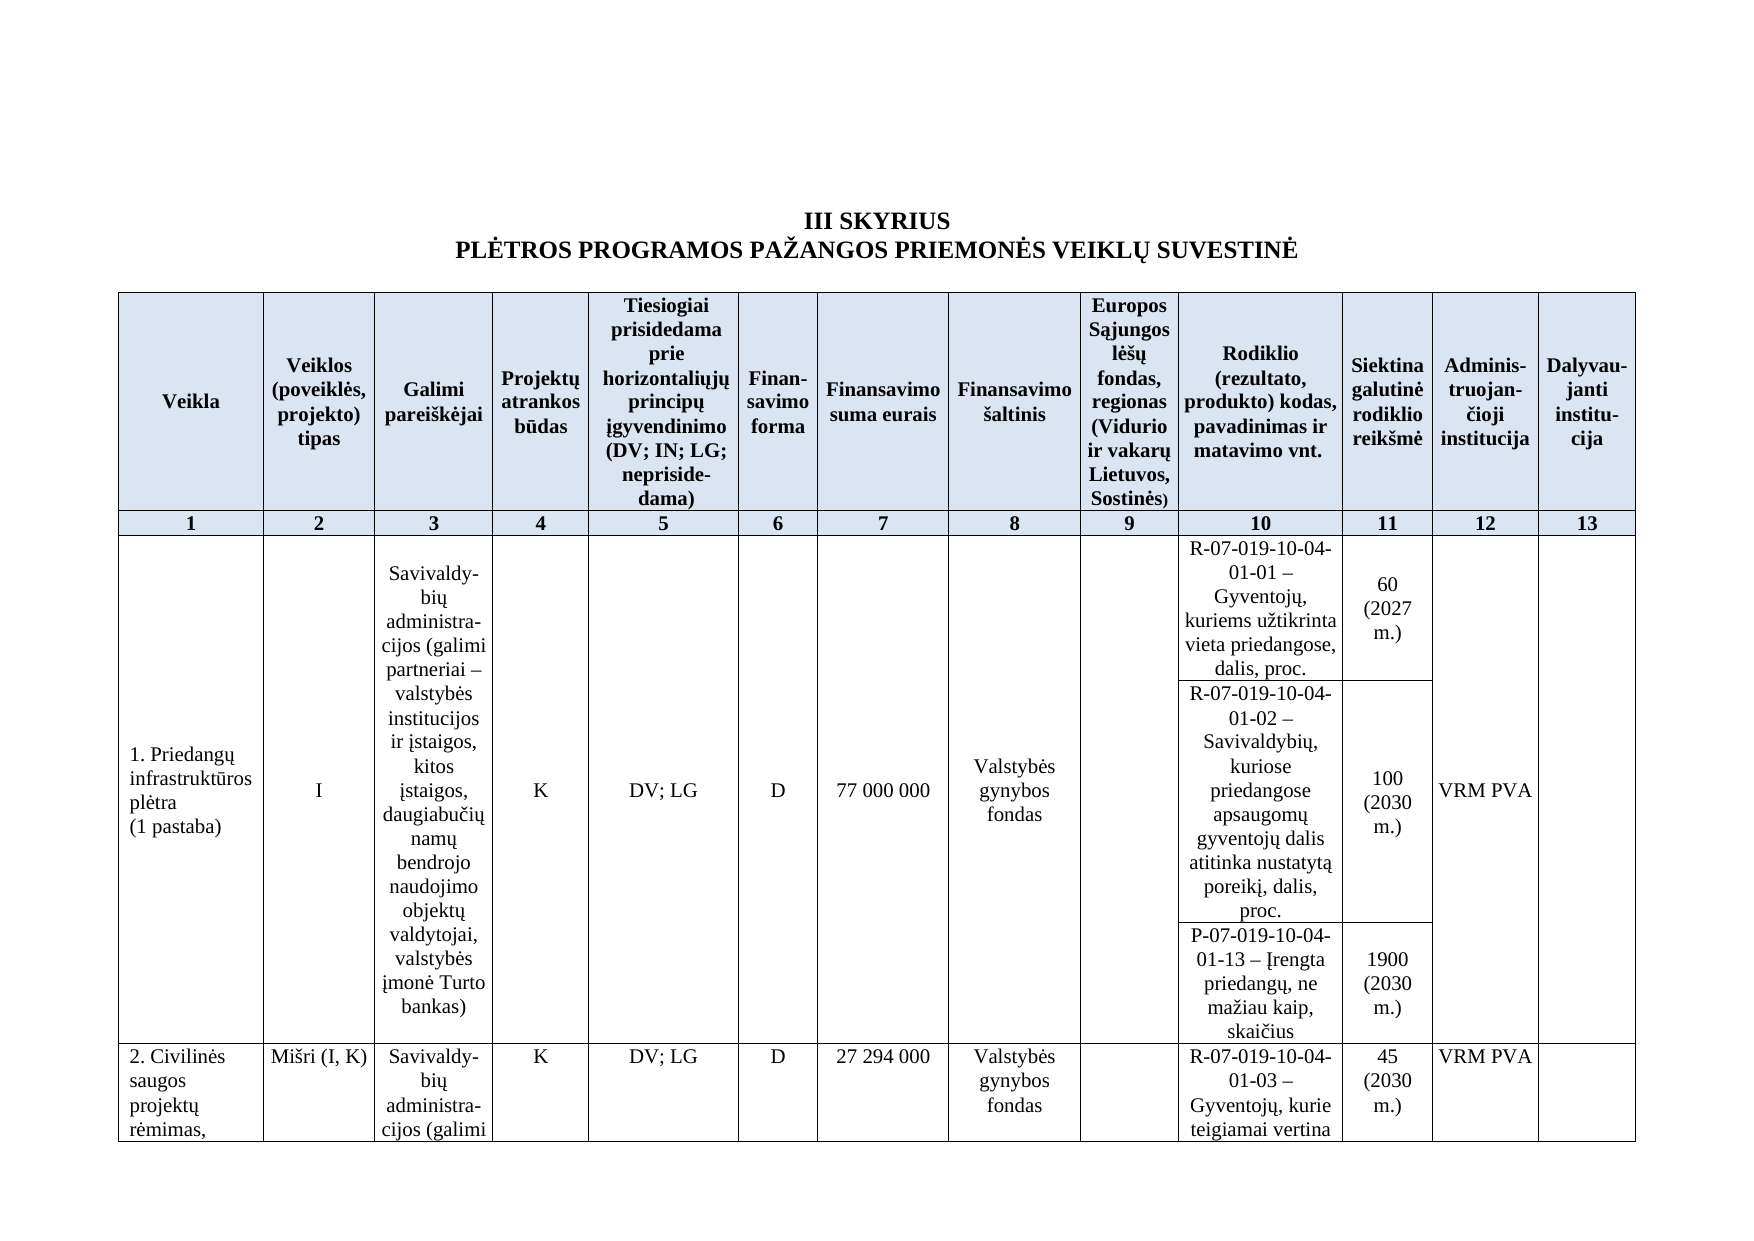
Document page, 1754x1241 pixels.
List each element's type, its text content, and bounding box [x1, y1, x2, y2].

table_header Adminis-truojan-čioji institucija [1433, 293, 1538, 510]
table_header Finansavimo šaltinis [949, 293, 1080, 510]
text plėtros programos pažangos priemonės veiklų suvestinė [118, 235, 1636, 263]
table_cell 2. Civilinės saugos projektų rėmimas, [119, 1044, 263, 1141]
table_cell K [493, 536, 588, 1043]
table_cell 1900 (2030 m.) [1343, 923, 1432, 1043]
table_header Dalyvau-janti institu-cija [1539, 293, 1635, 510]
table_cell D [739, 536, 817, 1043]
table_header Galimi pareiškėjai [375, 293, 492, 510]
table_cell 4 [493, 511, 588, 535]
table_cell R-07-019-10-04-01-02 – Savivaldybių, kuriose priedangose apsaugomų gyventojų dalis atitinka nustatytą poreikį, dalis, proc. [1179, 681, 1342, 922]
table_cell [1539, 1044, 1635, 1141]
table_header Siektina galutinė rodiklio reikšmė [1343, 293, 1432, 510]
table_header Rodiklio (rezultato, produkto) kodas, pavadinimas ir matavimo vnt. [1179, 293, 1342, 510]
table_cell 11 [1343, 511, 1432, 535]
table_cell Valstybės gynybos fondas [949, 536, 1080, 1043]
table_cell 8 [949, 511, 1080, 535]
table_cell 10 [1179, 511, 1342, 535]
table_header Finan-savimo forma [739, 293, 817, 510]
table_header Finansavimo suma eurais [818, 293, 948, 510]
table_cell P-07-019-10-04-01-13 – Įrengta priedangų, ne mažiau kaip, skaičius [1179, 923, 1342, 1043]
text III SKYRIUS [118, 206, 1636, 235]
table_header Veiklos (poveiklės, projekto) tipas [264, 293, 374, 510]
table_cell [1539, 536, 1635, 1043]
table_header Veikla [119, 293, 263, 510]
table_cell [1081, 536, 1178, 1043]
table_header Tiesiogiai prisidedama prie horizontaliųjų principų įgyvendinimo (DV; IN; LG; nepriside-dama) [589, 293, 738, 510]
table_cell 77 000 000 [818, 536, 948, 1043]
table_cell 9 [1081, 511, 1178, 535]
table_cell 45 (2030 m.) [1343, 1044, 1432, 1141]
table_cell 60 (2027 m.) [1343, 536, 1432, 680]
table_cell 100 (2030 m.) [1343, 681, 1432, 922]
table_cell Mišri (I, K) [264, 1044, 374, 1141]
table_cell 3 [375, 511, 492, 535]
table_cell K [493, 1044, 588, 1141]
table_cell Savivaldy-bių administra-cijos (galimi [375, 1044, 492, 1141]
table_cell 1 [119, 511, 263, 535]
table_cell D [739, 1044, 817, 1141]
table_cell 13 [1539, 511, 1635, 535]
table_header Europos Sąjungos lėšų fondas, regionas (Vidurio ir vakarų Lietuvos, Sostinės) [1081, 293, 1178, 510]
table_header Projektų atrankos būdas [493, 293, 588, 510]
table_cell 7 [818, 511, 948, 535]
table_cell I [264, 536, 374, 1043]
table_cell 27 294 000 [818, 1044, 948, 1141]
table_cell 1. Priedangų infrastruktūros plėtra (1 pastaba) [119, 536, 263, 1043]
table_cell 6 [739, 511, 817, 535]
table_cell Valstybės gynybos fondas [949, 1044, 1080, 1141]
table_cell 2 [264, 511, 374, 535]
table_cell VRM PVA [1433, 1044, 1538, 1141]
table_cell DV; LG [589, 1044, 738, 1141]
table_cell [1081, 1044, 1178, 1141]
table_cell R-07-019-10-04-01-03 – Gyventojų, kurie teigiamai vertina [1179, 1044, 1342, 1141]
table_cell DV; LG [589, 536, 738, 1043]
table_cell 5 [589, 511, 738, 535]
table_cell Savivaldy-bių administra-cijos (galimi partneriai – valstybės institucijos ir įstaigos, kitos įstaigos, daugiabučių namų bendrojo naudojimo objektų valdytojai, valstybės įmonė Turto bankas) [375, 536, 492, 1043]
table_cell 12 [1433, 511, 1538, 535]
table_cell VRM PVA [1433, 536, 1538, 1043]
table_cell R-07-019-10-04-01-01 – Gyventojų, kuriems užtikrinta vieta priedangose, dalis, proc. [1179, 536, 1342, 680]
